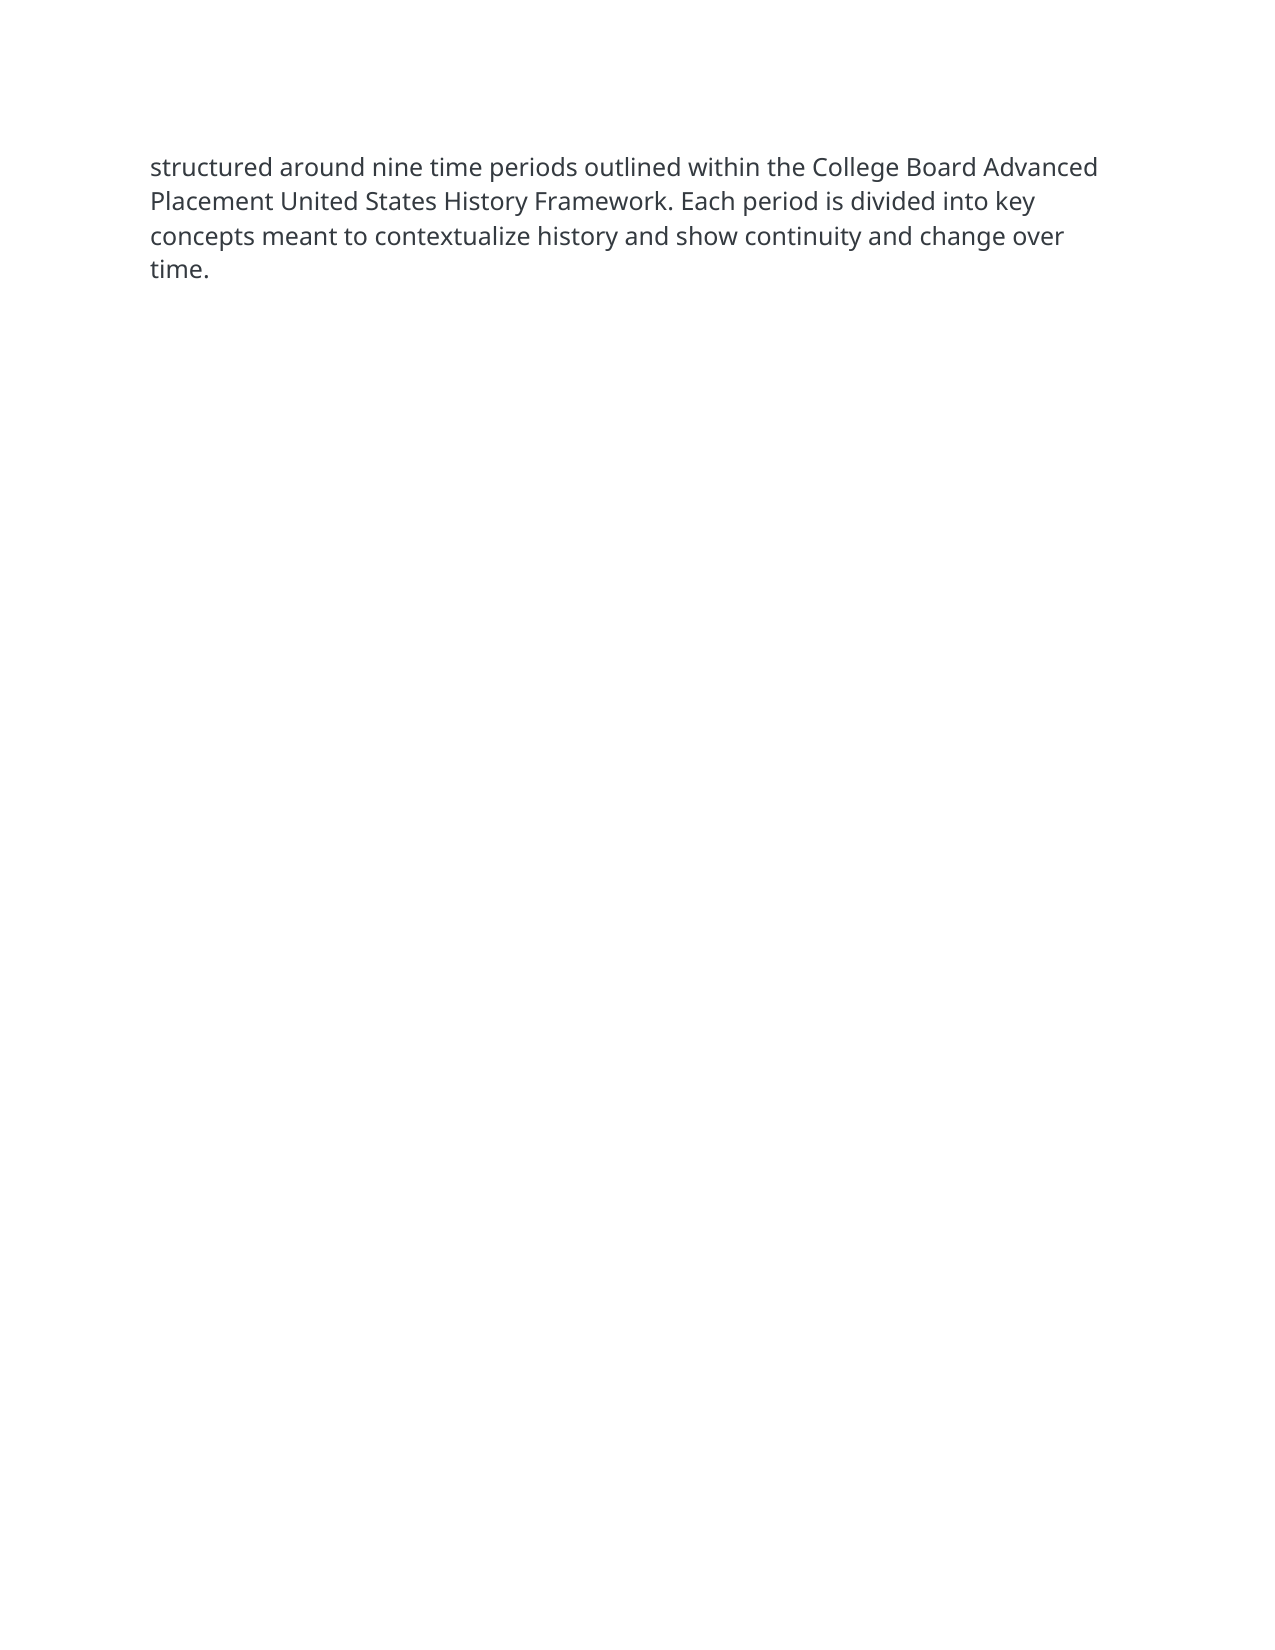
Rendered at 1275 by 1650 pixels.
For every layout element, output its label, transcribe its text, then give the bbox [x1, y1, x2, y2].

text structured around nine time periods outlined within the College Board Advanced Placement United States History Framework. Each period is divided into key concepts meant to contextualize history and show continuity and change over time. [150, 150, 1125, 286]
